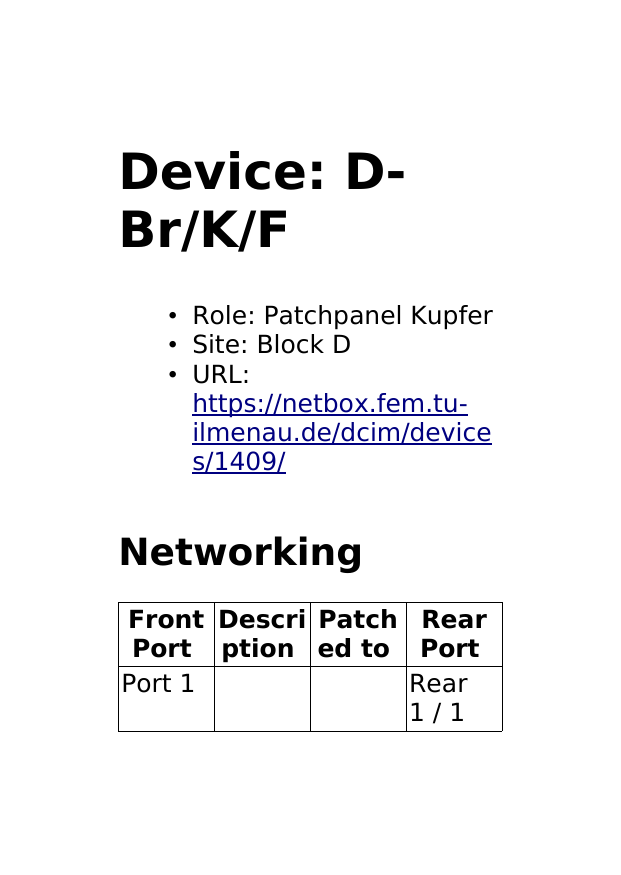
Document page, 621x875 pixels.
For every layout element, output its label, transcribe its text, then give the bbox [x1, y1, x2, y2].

list URL: https://netbox.fem.tu-ilmenau.de/dcim/devices/1409/ [177, 360, 502, 477]
table_cell [311, 667, 406, 731]
table_cell Port 1 [119, 667, 214, 731]
list Site: Block D [177, 331, 502, 360]
table_header Patched to [311, 603, 406, 666]
subtitle Device: D-Br/K/F [118, 143, 502, 259]
table_header Description [215, 603, 310, 666]
list Role: Patchpanel Kupfer [177, 302, 502, 331]
table_cell [215, 667, 310, 731]
table_header Rear Port [407, 603, 502, 666]
table_cell Rear 1 / 1 [407, 667, 502, 731]
subtitle Networking [118, 531, 502, 575]
table_header Front Port [119, 603, 214, 666]
